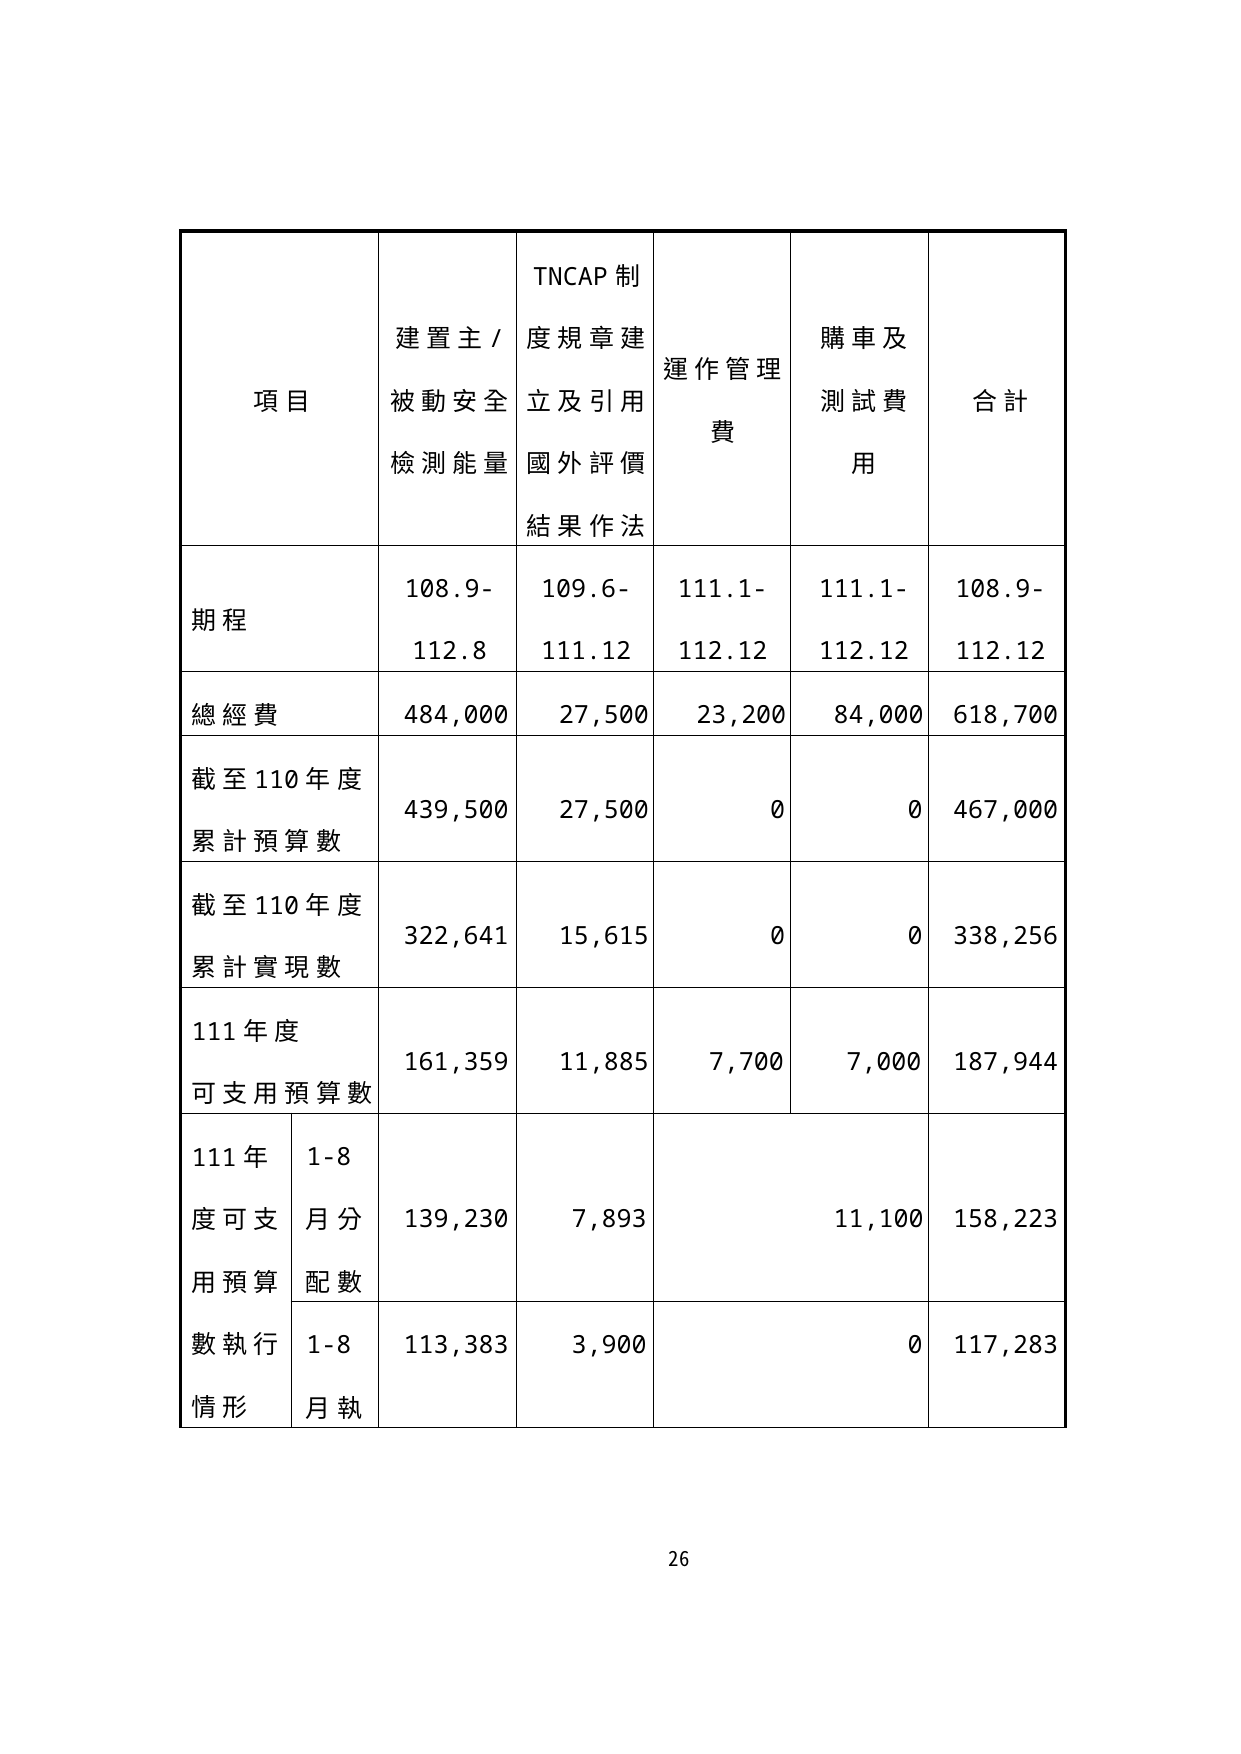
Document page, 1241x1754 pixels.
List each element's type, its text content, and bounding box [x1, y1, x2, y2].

table_cell 0 [654, 1302, 928, 1427]
table_cell 322,641 [379, 862, 516, 987]
table_cell 108.9- 112.12 [929, 546, 1064, 671]
table_cell 338,256 [929, 862, 1064, 987]
table_cell 1-8月分配數 [292, 1114, 378, 1301]
table_cell 27,500 [517, 672, 653, 734]
table_cell 0 [654, 736, 790, 861]
table_cell 467,000 [929, 736, 1064, 861]
table_header 項目 [182, 233, 378, 545]
table_cell 27,500 [517, 736, 653, 861]
table_cell 111.1- 112.12 [654, 546, 790, 671]
table_cell 7,000 [791, 988, 928, 1113]
table_cell 113,383 [379, 1302, 516, 1427]
table_cell 439,500 [379, 736, 516, 861]
table_header 建置主/被動安全檢測能量 [379, 233, 516, 545]
table_cell 0 [791, 736, 928, 861]
table_cell 截至110年度 累計預算數 [182, 736, 378, 861]
table_cell 7,700 [654, 988, 790, 1113]
table_cell 618,700 [929, 672, 1064, 734]
table_cell 23,200 [654, 672, 790, 734]
table_cell 111年度 可支用預算數 [182, 988, 378, 1113]
table_cell 111年度可支用預算數執行情形 [182, 1114, 291, 1427]
table_cell 484,000 [379, 672, 516, 734]
table_header 運作管理費 [654, 233, 790, 545]
table_header 購車及測試費用 [791, 233, 928, 545]
table_cell 15,615 [517, 862, 653, 987]
table_cell 161,359 [379, 988, 516, 1113]
table_cell 3,900 [517, 1302, 653, 1427]
table_header 合計 [929, 233, 1064, 545]
table_cell 截至110年度 累計實現數 [182, 862, 378, 987]
table_cell 11,100 [654, 1114, 928, 1301]
table_cell 109.6- 111.12 [517, 546, 653, 671]
table_cell 11,885 [517, 988, 653, 1113]
table_cell 期程 [182, 546, 378, 671]
table_cell 0 [791, 862, 928, 987]
table_header TNCAP制度規章建立及引用國外評價結果作法 [517, 233, 653, 545]
table_cell 1-8月執 [292, 1302, 378, 1427]
table_cell 158,223 [929, 1114, 1064, 1301]
table_cell 7,893 [517, 1114, 653, 1301]
table_cell 117,283 [929, 1302, 1064, 1427]
table_cell 108.9- 112.8 [379, 546, 516, 671]
table_cell 0 [654, 862, 790, 987]
table_cell 總經費 [182, 672, 378, 734]
table_cell 187,944 [929, 988, 1064, 1113]
table_cell 111.1- 112.12 [791, 546, 928, 671]
table_cell 84,000 [791, 672, 928, 734]
table_cell 139,230 [379, 1114, 516, 1301]
